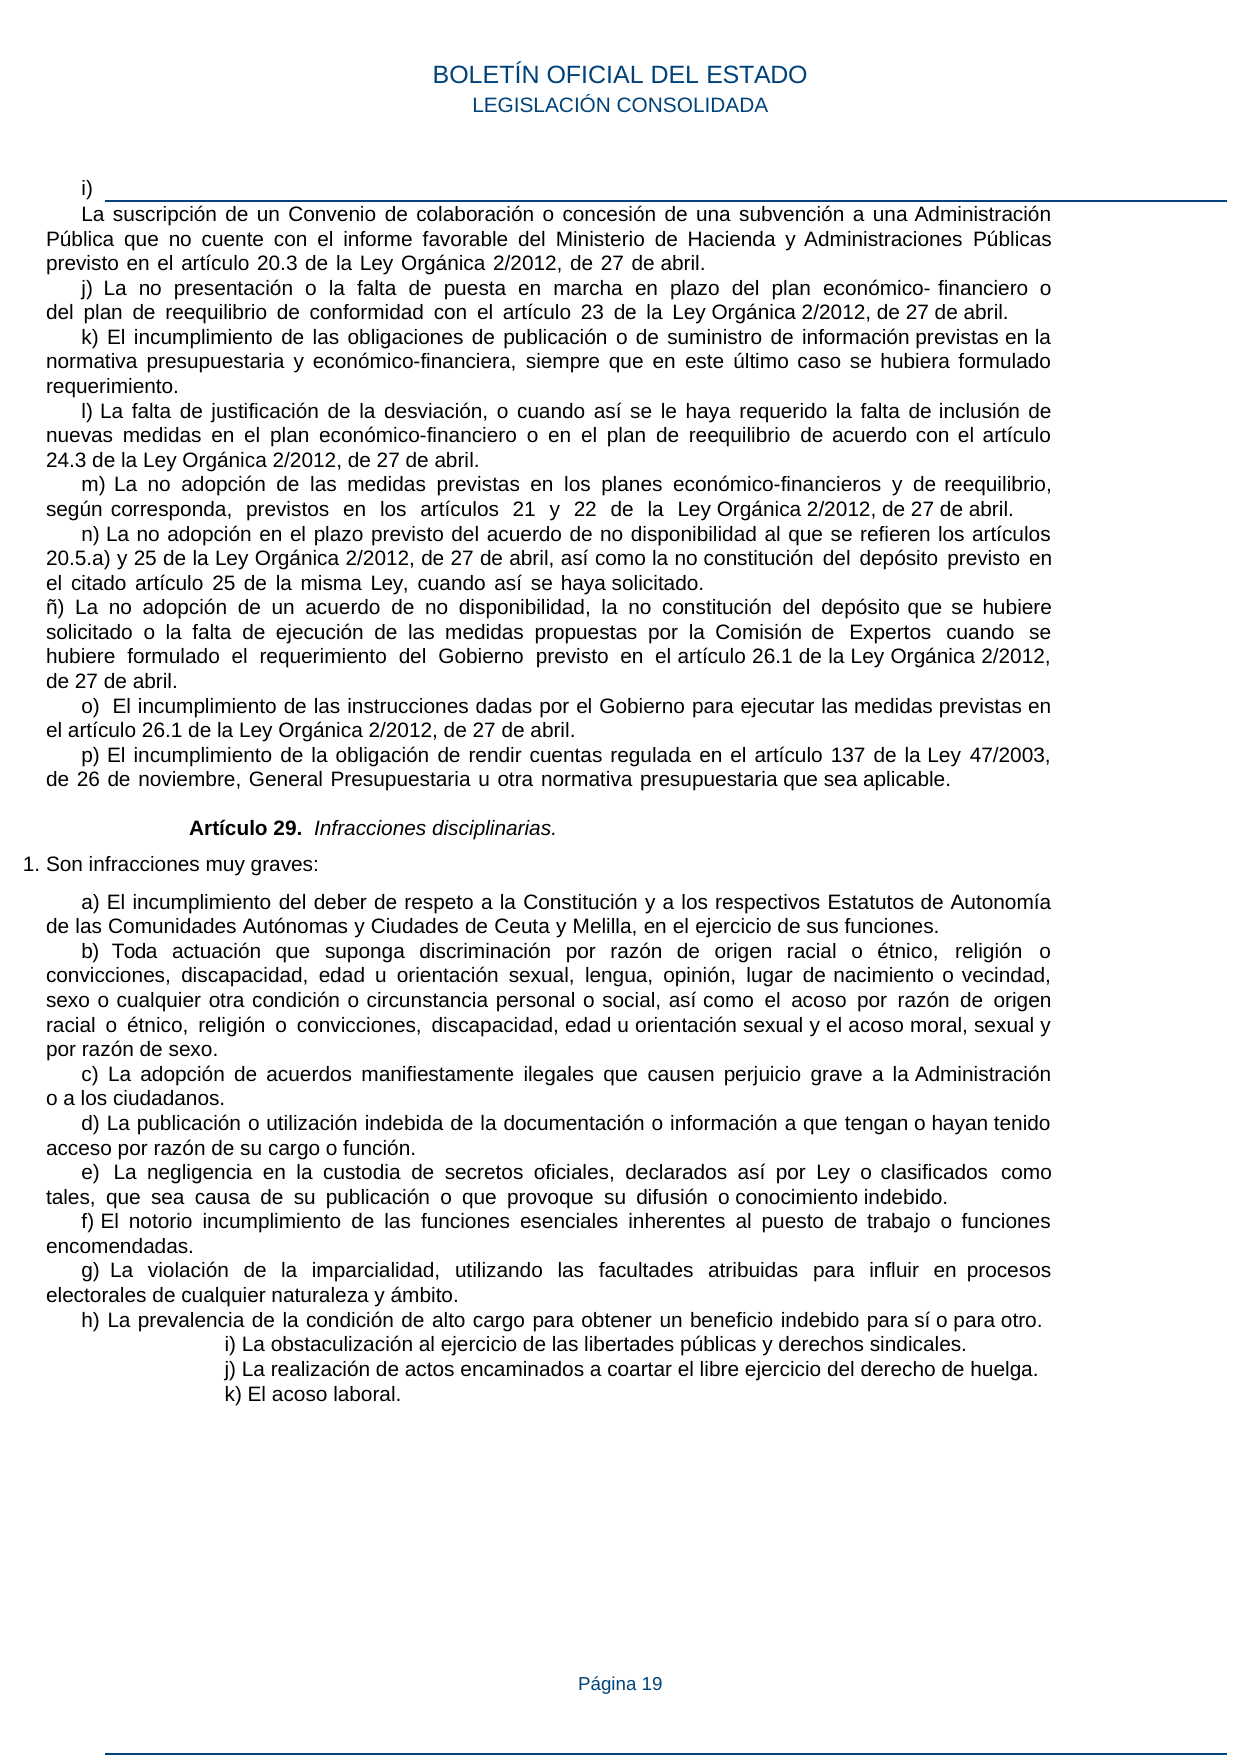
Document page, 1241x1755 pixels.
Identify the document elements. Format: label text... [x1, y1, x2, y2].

list La prevalencia de la condición de alto cargo para obtener un beneficio indebido para sí o para otro. [46, 1307, 1052, 1331]
text ñ) La no adopción de un acuerdo de no disponibilidad, la no constitución del depósito que se hubiere solicitado o la falta de ejecución de las medidas propuestas por la Comisión de Expertos cuando se hubiere formulado el requerimiento del Gobierno previsto en el artículo 26.1 de la Ley Orgánica 2/2012, de 27 de abril. [46, 595, 1052, 693]
text Artículo 29. Infracciones disciplinarias. [189, 815, 1195, 839]
list La suscripción de un Convenio de colaboración o concesión de una subvención a una Administración Pública que no cuente con el informe favorable del Ministerio de Hacienda y Administraciones Públicas previsto en el artículo 20.3 de la Ley Orgánica 2/2012, de 27 de abril. [46, 176, 1052, 275]
list La adopción de acuerdos manifiestamente ilegales que causen perjuicio grave a la Administración o a los ciudadanos. [46, 1062, 1052, 1110]
list La no presentación o la falta de puesta en marcha en plazo del plan económico- financiero o del plan de reequilibrio de conformidad con el artículo 23 de la Ley Orgánica 2/2012, de 27 de abril. [46, 276, 1052, 324]
list El incumplimiento de las instrucciones dadas por el Gobierno para ejecutar las medidas previstas en el artículo 26.1 de la Ley Orgánica 2/2012, de 27 de abril. [46, 693, 1052, 742]
list La no adopción en el plazo previsto del acuerdo de no disponibilidad al que se refieren los artículos 20.5.a) y 25 de la Ley Orgánica 2/2012, de 27 de abril, así como la no constitución del depósito previsto en el citado artículo 25 de la misma Ley, cuando así se haya solicitado. [46, 521, 1052, 594]
list La negligencia en la custodia de secretos oficiales, declarados así por Ley o clasificados como tales, que sea causa de su publicación o que provoque su difusión o conocimiento indebido. [46, 1160, 1052, 1208]
list La realización de actos encaminados a coartar el libre ejercicio del derecho de huelga. [224, 1357, 1195, 1381]
list Toda actuación que suponga discriminación por razón de origen racial o étnico, religión o convicciones, discapacidad, edad u orientación sexual, lengua, opinión, lugar de nacimiento o vecindad, sexo o cualquier otra condición o circunstancia personal o social, así como el acoso por razón de origen racial o étnico, religión o convicciones, discapacidad, edad u orientación sexual y el acoso moral, sexual y por razón de sexo. [46, 939, 1052, 1061]
list La falta de justificación de la desviación, o cuando así se le haya requerido la falta de inclusión de nuevas medidas en el plan económico-financiero o en el plan de reequilibrio de acuerdo con el artículo 24.3 de la Ley Orgánica 2/2012, de 27 de abril. [46, 398, 1052, 472]
list El incumplimiento de las obligaciones de publicación o de suministro de información previstas en la normativa presupuestaria y económico-financiera, siempre que en este último caso se hubiera formulado requerimiento. [46, 325, 1052, 398]
list El incumplimiento del deber de respeto a la Constitución y a los respectivos Estatutos de Autonomía de las Comunidades Autónomas y Ciudades de Ceuta y Melilla, en el ejercicio de sus funciones. [46, 889, 1052, 938]
list El notorio incumplimiento de las funciones esenciales inherentes al puesto de trabajo o funciones encomendadas. [46, 1209, 1052, 1258]
list El incumplimiento de la obligación de rendir cuentas regulada en el artículo 137 de la Ley 47/2003, de 26 de noviembre, General Presupuestaria u otra normativa presupuestaria que sea aplicable. [46, 743, 1052, 791]
list El acoso laboral. [224, 1382, 1195, 1406]
list La publicación o utilización indebida de la documentación o información a que tengan o hayan tenido acceso por razón de su cargo o función. [46, 1111, 1052, 1159]
list La obstaculización al ejercicio de las libertades públicas y derechos sindicales. [224, 1332, 1195, 1356]
list Son infracciones muy graves: [23, 852, 1195, 876]
list La no adopción de las medidas previstas en los planes económico-financieros y de reequilibrio, según corresponda, previstos en los artículos 21 y 22 de la Ley Orgánica 2/2012, de 27 de abril. [46, 472, 1052, 521]
list La violación de la imparcialidad, utilizando las facultades atribuidas para influir en procesos electorales de cualquier naturaleza y ámbito. [46, 1258, 1052, 1307]
